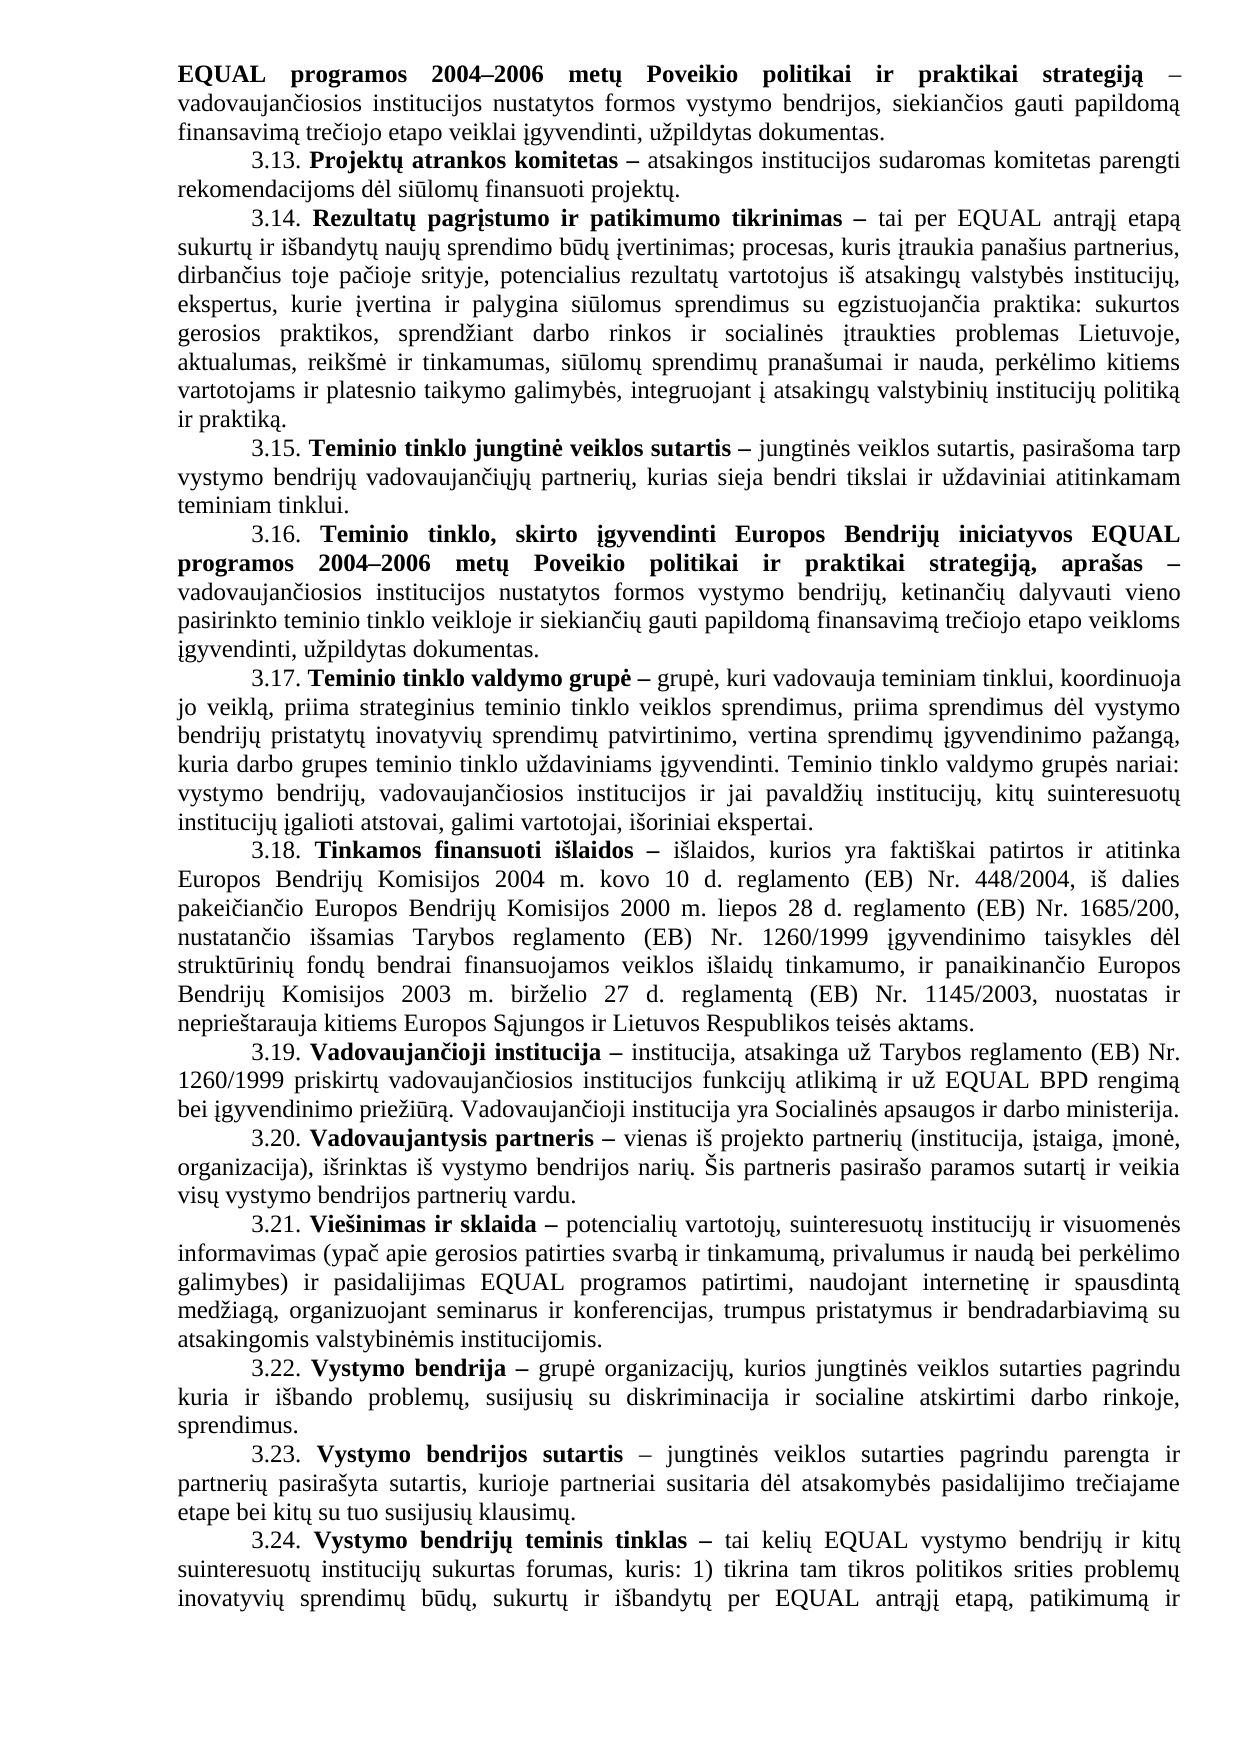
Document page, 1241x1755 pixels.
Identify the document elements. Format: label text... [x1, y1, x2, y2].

text 3.21. Viešinimas ir sklaida – potencialių vartotojų, suinteresuotų institucijų ir visuomenės informavimas (ypač apie gerosios patirties svarbą ir tinkamumą, privalumus ir naudą bei perkėlimo galimybes) ir pasidalijimas EQUAL programos patirtimi, naudojant internetinę ir spausdintą medžiagą, organizuojant seminarus ir konferencijas, trumpus pristatymus ir bendradarbiavimą su atsakingomis valstybinėmis institucijomis. [177, 1209, 1181, 1353]
text 3.14. Rezultatų pagrįstumo ir patikimumo tikrinimas – tai per EQUAL antrąjį etapą sukurtų ir išbandytų naujų sprendimo būdų įvertinimas; procesas, kuris įtraukia panašius partnerius, dirbančius toje pačioje srityje, potencialius rezultatų vartotojus iš atsakingų valstybės institucijų, ekspertus, kurie įvertina ir palygina siūlomus sprendimus su egzistuojančia praktika: sukurtos gerosios praktikos, sprendžiant darbo rinkos ir socialinės įtraukties problemas Lietuvoje, aktualumas, reikšmė ir tinkamumas, siūlomų sprendimų pranašumai ir nauda, perkėlimo kitiems vartotojams ir platesnio taikymo galimybės, integruojant į atsakingų valstybinių institucijų politiką ir praktiką. [177, 203, 1181, 433]
text 3.18. Tinkamos finansuoti išlaidos – išlaidos, kurios yra faktiškai patirtos ir atitinka Europos Bendrijų Komisijos 2004 m. kovo 10 d. reglamento (EB) Nr. 448/2004, iš dalies pakeičiančio Europos Bendrijų Komisijos 2000 m. liepos 28 d. reglamento (EB) Nr. 1685/200, nustatančio išsamias Tarybos reglamento (EB) Nr. 1260/1999 įgyvendinimo taisykles dėl struktūrinių fondų bendrai finansuojamos veiklos išlaidų tinkamumo, ir panaikinančio Europos Bendrijų Komisijos 2003 m. birželio 27 d. reglamentą (EB) Nr. 1145/2003, nuostatas ir neprieštarauja kitiems Europos Sąjungos ir Lietuvos Respublikos teisės aktams. [177, 835, 1181, 1037]
text 3.17. Teminio tinklo valdymo grupė – grupė, kuri vadovauja teminiam tinklui, koordinuoja jo veiklą, priima strateginius teminio tinklo veiklos sprendimus, priima sprendimus dėl vystymo bendrijų pristatytų inovatyvių sprendimų patvirtinimo, vertina sprendimų įgyvendinimo pažangą, kuria darbo grupes teminio tinklo uždaviniams įgyvendinti. Teminio tinklo valdymo grupės nariai: vystymo bendrijų, vadovaujančiosios institucijos ir jai pavaldžių institucijų, kitų suinteresuotų institucijų įgalioti atstovai, galimi vartotojai, išoriniai ekspertai. [177, 663, 1181, 835]
text 3.24. Vystymo bendrijų teminis tinklas – tai kelių EQUAL vystymo bendrijų ir kitų suinteresuotų institucijų sukurtas forumas, kuris: 1) tikrina tam tikros politikos srities problemų inovatyvių sprendimų būdų, sukurtų ir išbandytų per EQUAL antrąjį etapą, patikimumą ir [177, 1525, 1181, 1612]
text 3.20. Vadovaujantysis partneris – vienas iš projekto partnerių (institucija, įstaiga, įmonė, organizacija), išrinktas iš vystymo bendrijos narių. Šis partneris pasirašo paramos sutartį ir veikia visų vystymo bendrijos partnerių vardu. [177, 1123, 1181, 1209]
text 3.15. Teminio tinklo jungtinė veiklos sutartis – jungtinės veiklos sutartis, pasirašoma tarp vystymo bendrijų vadovaujančiųjų partnerių, kurias sieja bendri tikslai ir uždaviniai atitinkamam teminiam tinklui. [177, 433, 1181, 519]
text 3.16. Teminio tinklo, skirto įgyvendinti Europos Bendrijų iniciatyvos EQUAL programos 2004–2006 metų Poveikio politikai ir praktikai strategiją, aprašas – vadovaujančiosios institucijos nustatytos formos vystymo bendrijų, ketinančių dalyvauti vieno pasirinkto teminio tinklo veikloje ir siekiančių gauti papildomą finansavimą trečiojo etapo veikloms įgyvendinti, užpildytas dokumentas. [177, 519, 1181, 663]
text 3.13. Projektų atrankos komitetas – atsakingos institucijos sudaromas komitetas parengti rekomendacijoms dėl siūlomų finansuoti projektų. [177, 145, 1181, 203]
text 3.22. Vystymo bendrija – grupė organizacijų, kurios jungtinės veiklos sutarties pagrindu kuria ir išbando problemų, susijusių su diskriminacija ir socialine atskirtimi darbo rinkoje, sprendimus. [177, 1353, 1181, 1439]
text 3.23. Vystymo bendrijos sutartis – jungtinės veiklos sutarties pagrindu parengta ir partnerių pasirašyta sutartis, kurioje partneriai susitaria dėl atsakomybės pasidalijimo trečiajame etape bei kitų su tuo susijusių klausimų. [177, 1439, 1181, 1525]
text 3.19. Vadovaujančioji institucija – institucija, atsakinga už Tarybos reglamento (EB) Nr. 1260/1999 priskirtų vadovaujančiosios institucijos funkcijų atlikimą ir už EQUAL BPD rengimą bei įgyvendinimo priežiūrą. Vadovaujančioji institucija yra Socialinės apsaugos ir darbo ministerija. [177, 1037, 1181, 1123]
text EQUAL programos 2004–2006 metų Poveikio politikai ir praktikai strategiją – vadovaujančiosios institucijos nustatytos formos vystymo bendrijos, siekiančios gauti papildomą finansavimą trečiojo etapo veiklai įgyvendinti, užpildytas dokumentas. [177, 59, 1181, 145]
